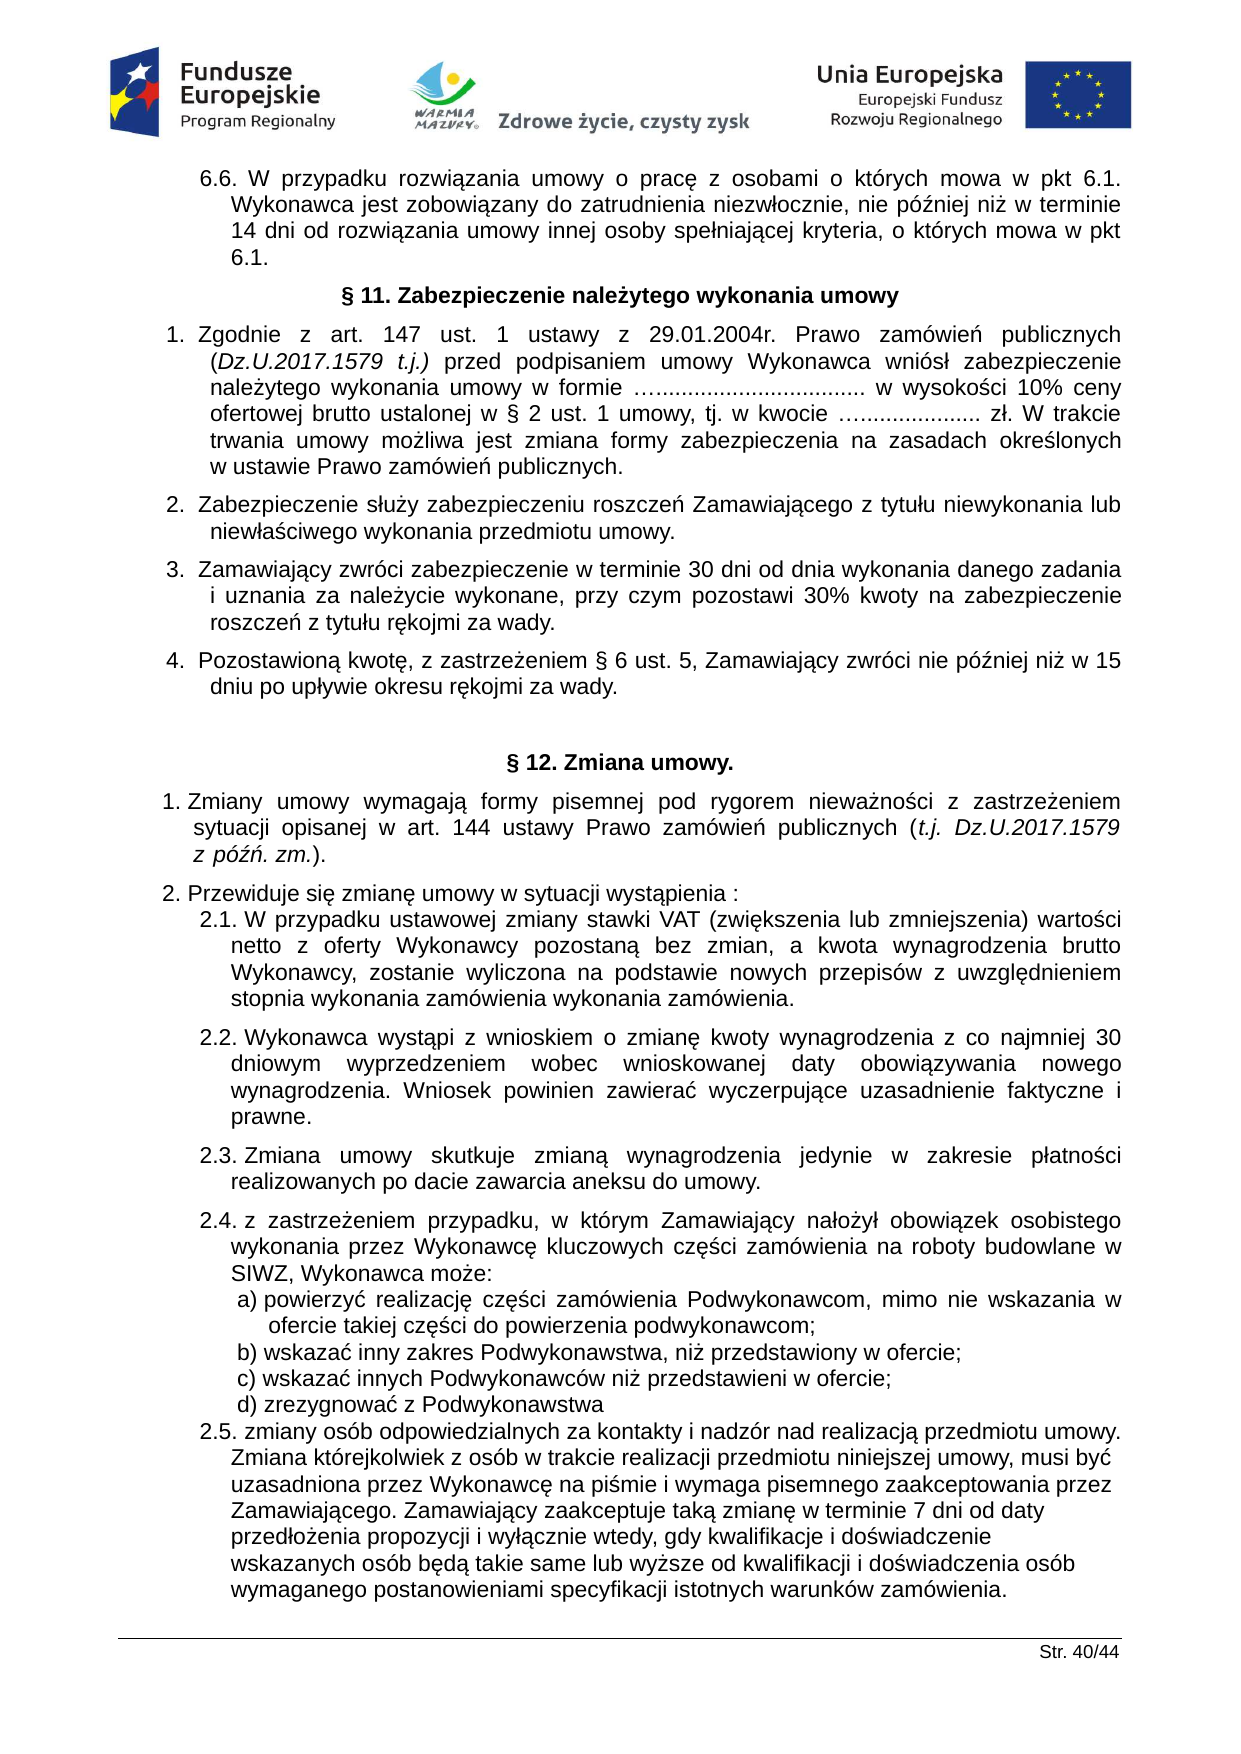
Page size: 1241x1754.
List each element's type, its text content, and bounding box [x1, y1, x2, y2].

list wskazać innych Podwykonawców niż przedstawieni w ofercie; [231, 1365, 1122, 1391]
picture [87, 25, 1154, 160]
list Pozostawioną kwotę, z zastrzeżeniem § 6 ust. 5, Zamawiający zwróci nie później niż w 15 dniu po upływie okresu rękojmi za wady. [159, 647, 1122, 699]
list Zmiany umowy wymagają formy pisemnej pod rygorem nieważności z zastrzeżeniem sytuacji opisanej w art. 144 ustawy Prawo zamówień publicznych (t.j. Dz.U.2017.1579 z późń. zm.). [156, 788, 1122, 867]
list zrezygnować z Podwykonawstwa [231, 1391, 1122, 1418]
list Zgodnie z art. 147 ust. 1 ustawy z 29.01.2004r. Prawo zamówień publicznych (Dz.U.2017.1579 t.j.) przed podpisaniem umowy Wykonawca wniósł zabezpieczenie należytego wykonania umowy w formie …................................. w wysokości 10% ceny ofertowej brutto ustalonej w § 2 ust. 1 umowy, tj. w kwocie …................... zł. W trakcie trwania umowy możliwa jest zmiana formy zabezpieczenia na zasadach określonych w ustawie Prawo zamówień publicznych. [159, 321, 1122, 479]
list powierzyć realizację części zamówienia Podwykonawcom, mimo nie wskazania w ofercie takiej części do powierzenia podwykonawcom; [231, 1286, 1122, 1339]
list Zabezpieczenie służy zabezpieczeniu roszczeń Zamawiającego z tytułu niewykonania lub niewłaściwego wykonania przedmiotu umowy. [159, 491, 1122, 544]
list Wykonawca wystąpi z wnioskiem o zmianę kwoty wynagrodzenia z co najmniej 30 dniowym wyprzedzeniem wobec wnioskowanej daty obowiązywania nowego wynagrodzenia. Wniosek powinien zawierać wyczerpujące uzasadnienie faktyczne i prawne. [193, 1024, 1122, 1129]
text § 12. Zmiana umowy. [118, 749, 1122, 776]
list zmiany osób odpowiedzialnych za kontakty i nadzór nad realizacją przedmiotu umowy. Zmiana którejkolwiek z osób w trakcie realizacji przedmiotu niniejszej umowy, musi być uzasadniona przez Wykonawcę na piśmie i wymaga pisemnego zaakceptowania przez Zamawiającego. Zamawiający zaakceptuje taką zmianę w terminie 7 dni od daty przedłożenia propozycji i wyłącznie wtedy, gdy kwalifikacje i doświadczenie wskazanych osób będą takie same lub wyższe od kwalifikacji i doświadczenia osób wymaganego postanowieniami specyfikacji istotnych warunków zamówienia. [193, 1418, 1122, 1602]
text § 11. Zabezpieczenie należytego wykonania umowy [118, 282, 1122, 309]
list W przypadku rozwiązania umowy o pracę z osobami o których mowa w pkt 6.1. Wykonawca jest zobowiązany do zatrudnienia niezwłocznie, nie później niż w terminie 14 dni od rozwiązania umowy innej osoby spełniającej kryteria, o których mowa w pkt 6.1. [193, 164, 1122, 270]
list Zmiana umowy skutkuje zmianą wynagrodzenia jedynie w zakresie płatności realizowanych po dacie zawarcia aneksu do umowy. [193, 1142, 1122, 1194]
list z zastrzeżeniem przypadku, w którym Zamawiający nałożył obowiązek osobistego wykonania przez Wykonawcę kluczowych części zamówienia na roboty budowlane w SIWZ, Wykonawca może: [193, 1207, 1122, 1286]
list wskazać inny zakres Podwykonawstwa, niż przedstawiony w ofercie; [231, 1339, 1122, 1365]
list Przewiduje się zmianę umowy w sytuacji wystąpienia : [156, 879, 1122, 906]
list W przypadku ustawowej zmiany stawki VAT (zwiększenia lub zmniejszenia) wartości netto z oferty Wykonawcy pozostaną bez zmian, a kwota wynagrodzenia brutto Wykonawcy, zostanie wyliczona na podstawie nowych przepisów z uwzględnieniem stopnia wykonania zamówienia wykonania zamówienia. [193, 906, 1122, 1011]
list Zamawiający zwróci zabezpieczenie w terminie 30 dni od dnia wykonania danego zadania i uznania za należycie wykonane, przy czym pozostawi 30% kwoty na zabezpieczenie roszczeń z tytułu rękojmi za wady. [159, 556, 1122, 635]
